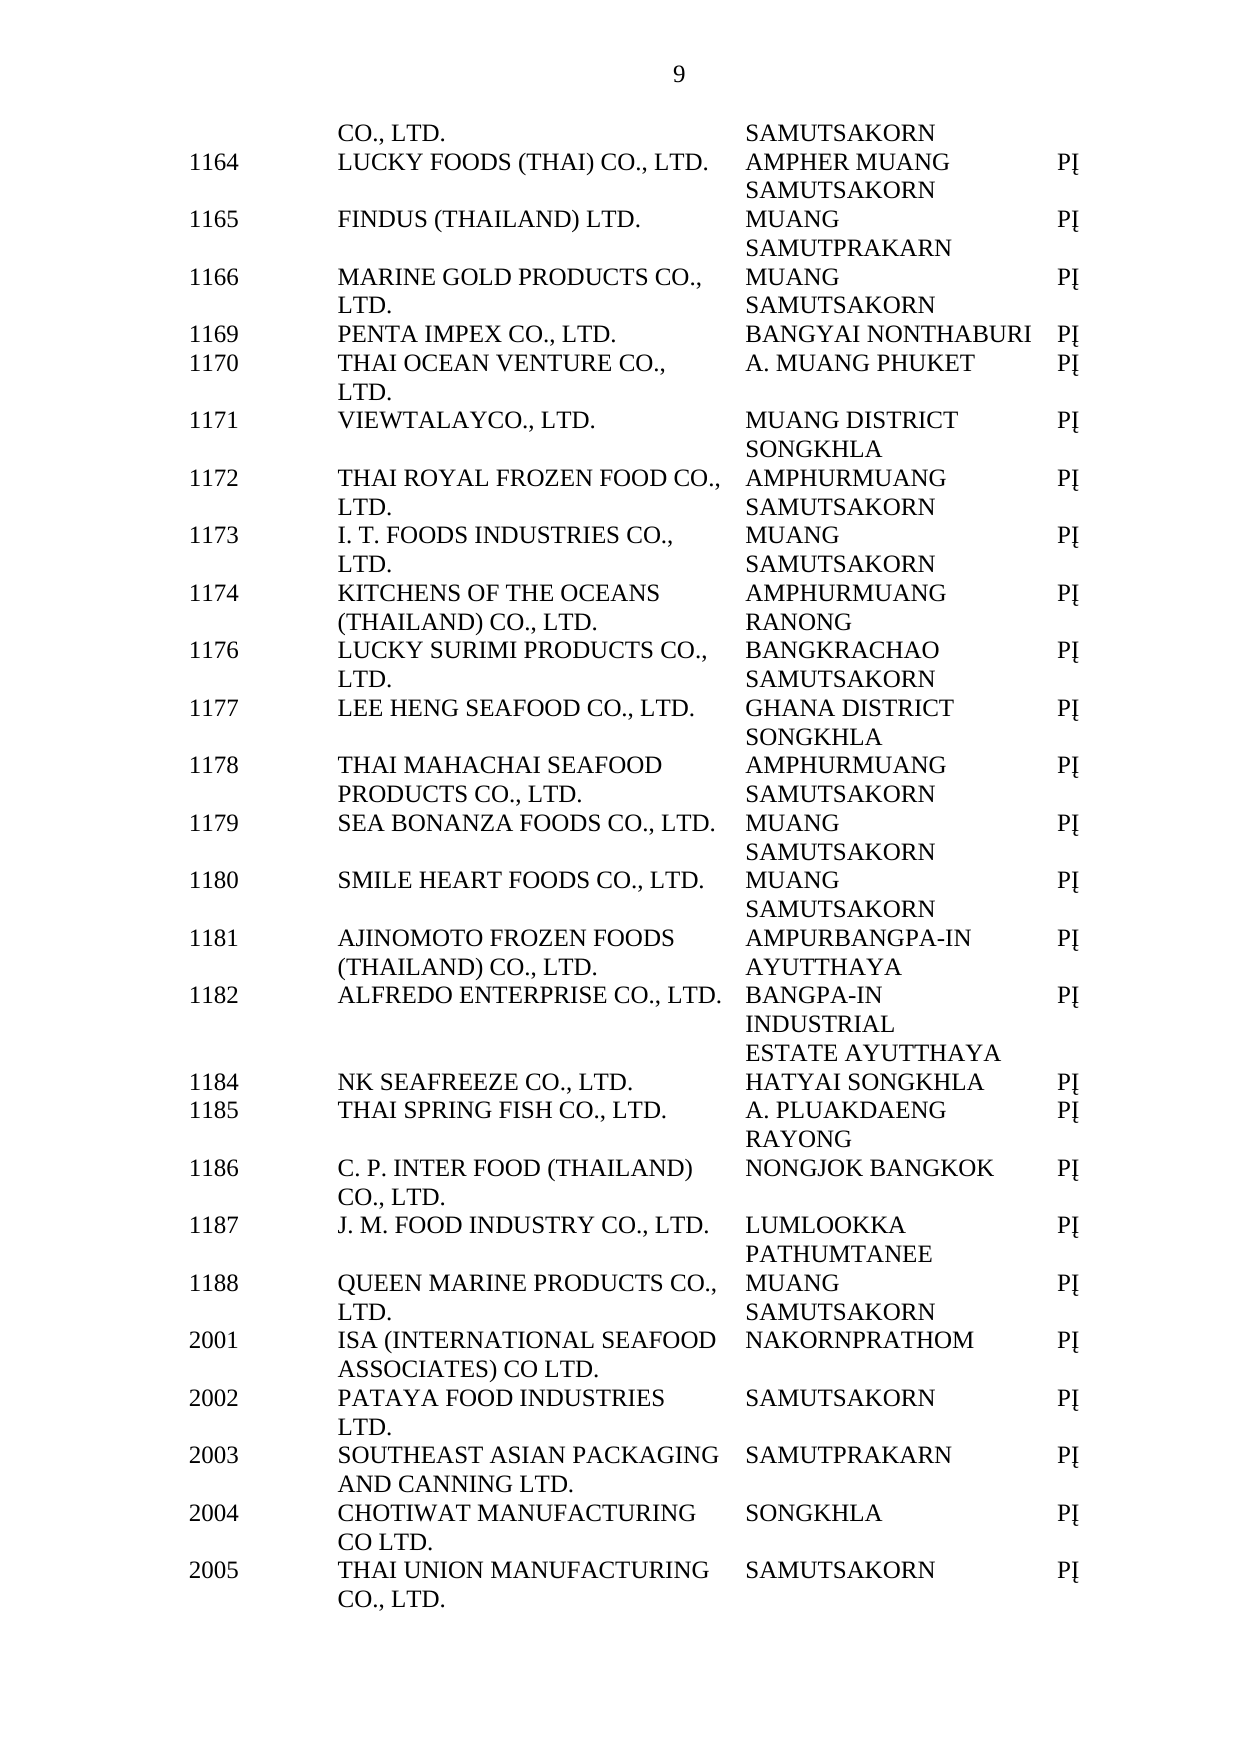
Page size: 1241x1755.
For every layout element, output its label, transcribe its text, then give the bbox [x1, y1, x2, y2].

table_cell C. P. Inter Food (Thailand) Co., Ltd. [326, 1153, 734, 1211]
table_cell HATYAI SONGKHLA [734, 1067, 1046, 1096]
table_cell PĮ [1046, 348, 1201, 406]
table_cell [1046, 118, 1201, 147]
table_cell ISA (International Seafood Associates) Co Ltd. [326, 1326, 734, 1383]
table_cell PĮ [1046, 147, 1201, 204]
table_cell 1184 [177, 1067, 326, 1096]
table_cell PĮ [1046, 693, 1201, 751]
table_cell 2001 [177, 1326, 326, 1383]
table_cell PĮ [1046, 923, 1201, 981]
table_cell I. T. Foods Industries Co., Ltd. [326, 521, 734, 578]
table_cell Thai Spring Fish Co., Ltd. [326, 1096, 734, 1153]
table_cell PĮ [1046, 204, 1201, 262]
table_cell MUANG SAMUTSAKORN [734, 1268, 1046, 1326]
table_cell A. PLUAKDAENG RAYONG [734, 1096, 1046, 1153]
table_cell 2005 [177, 1556, 326, 1613]
table_cell NK Seafreeze Co., Ltd. [326, 1067, 734, 1096]
table_cell Thai Mahachai Seafood Products Co., Ltd. [326, 751, 734, 808]
table_cell Kitchens of the Oceans (Thailand) Co., Ltd. [326, 578, 734, 636]
table_cell PĮ [1046, 636, 1201, 693]
table_cell Sea Bonanza Foods Co., Ltd. [326, 808, 734, 866]
table_cell 1177 [177, 693, 326, 751]
table_cell 1169 [177, 319, 326, 348]
table_cell Co., Ltd. [326, 118, 734, 147]
table_cell 1176 [177, 636, 326, 693]
table_cell Lucky Surimi Products Co., Ltd. [326, 636, 734, 693]
table_cell 1174 [177, 578, 326, 636]
table_cell BANGPA-IN INDUSTRIAL [734, 981, 1046, 1038]
table_cell PĮ [1046, 578, 1201, 636]
table_cell 1166 [177, 262, 326, 319]
table_cell MUANG SAMUTSAKORN [734, 521, 1046, 578]
table_cell LUMLOOKKA PATHUMTANEE [734, 1211, 1046, 1268]
table_cell Lee Heng Seafood Co., Ltd. [326, 693, 734, 751]
table_cell 1172 [177, 463, 326, 521]
table_cell [1046, 1038, 1201, 1067]
table_cell Alfredo Enterprise Co., Ltd. [326, 981, 734, 1038]
table_cell 1187 [177, 1211, 326, 1268]
table_cell 1170 [177, 348, 326, 406]
table_cell SAMUTSAKORN [734, 1383, 1046, 1441]
table_cell GHANA DISTRICT SONGKHLA [734, 693, 1046, 751]
table_cell PĮ [1046, 1268, 1201, 1326]
table_cell 1185 [177, 1096, 326, 1153]
table_cell 1165 [177, 204, 326, 262]
table_cell 1178 [177, 751, 326, 808]
table_cell 1179 [177, 808, 326, 866]
table_cell Ajinomoto Frozen Foods (Thailand) Co., Ltd. [326, 923, 734, 981]
table_cell 1188 [177, 1268, 326, 1326]
table_cell PĮ [1046, 808, 1201, 866]
table_cell MUANG SAMUTSAKORN [734, 866, 1046, 923]
table_cell SONGKHLA [734, 1498, 1046, 1556]
table_cell PĮ [1046, 1211, 1201, 1268]
table_cell 2003 [177, 1441, 326, 1498]
table_cell SAMUTSAKORN [734, 118, 1046, 147]
table_cell SAMUTSAKORN [734, 1556, 1046, 1613]
table_cell MUANG SAMUTSAKORN [734, 808, 1046, 866]
table_cell 1181 [177, 923, 326, 981]
table_cell Thai Union Manufacturing Co., Ltd. [326, 1556, 734, 1613]
table_cell 2002 [177, 1383, 326, 1441]
table_cell NONGJOK BANGKOK [734, 1153, 1046, 1211]
table_cell PĮ [1046, 262, 1201, 319]
table_cell PĮ [1046, 981, 1201, 1038]
table_cell Penta Impex Co., Ltd. [326, 319, 734, 348]
table_cell 2004 [177, 1498, 326, 1556]
table_cell PĮ [1046, 1441, 1201, 1498]
table_cell AMPHURMUANG SAMUTSAKORN [734, 463, 1046, 521]
table_cell PĮ [1046, 463, 1201, 521]
table_cell [177, 1038, 326, 1067]
table_cell 1164 [177, 147, 326, 204]
table_cell Smile Heart Foods Co., Ltd. [326, 866, 734, 923]
table_cell PĮ [1046, 1383, 1201, 1441]
table_cell PĮ [1046, 521, 1201, 578]
table_cell Thai Ocean Venture Co., Ltd. [326, 348, 734, 406]
table_cell NAKORNPRATHOM [734, 1326, 1046, 1383]
table_cell SAMUTPRAKARN [734, 1441, 1046, 1498]
table_cell 1173 [177, 521, 326, 578]
table_cell AMPHURMUANG RANONG [734, 578, 1046, 636]
table_cell PĮ [1046, 1556, 1201, 1613]
table_cell Queen Marine Products Co., Ltd. [326, 1268, 734, 1326]
table_cell PĮ [1046, 319, 1201, 348]
table_cell PĮ [1046, 1096, 1201, 1153]
table_cell BANGYAI NONTHABURI [734, 319, 1046, 348]
table_cell Southeast Asian Packaging and Canning Ltd. [326, 1441, 734, 1498]
table_cell MUANG DISTRICT SONGKHLA [734, 406, 1046, 463]
table_cell PĮ [1046, 751, 1201, 808]
table_cell PĮ [1046, 1067, 1201, 1096]
table_cell PĮ [1046, 1498, 1201, 1556]
table_cell PĮ [1046, 1153, 1201, 1211]
table_cell BANGKRACHAO SAMUTSAKORN [734, 636, 1046, 693]
table_cell ViewTalayCo., Ltd. [326, 406, 734, 463]
table_cell A. MUANG PHUKET [734, 348, 1046, 406]
table_cell AMPHER MUANG SAMUTSAKORN [734, 147, 1046, 204]
table_cell PĮ [1046, 1326, 1201, 1383]
table_cell 1182 [177, 981, 326, 1038]
table_cell [177, 118, 326, 147]
table_cell Pataya Food Industries Ltd. [326, 1383, 734, 1441]
table_cell Marine Gold Products Co., Ltd. [326, 262, 734, 319]
table_cell J. M. Food Industry Co., Ltd. [326, 1211, 734, 1268]
table_cell AMPHURMUANG SAMUTSAKORN [734, 751, 1046, 808]
table_cell [326, 1038, 734, 1067]
table_cell 1186 [177, 1153, 326, 1211]
table_cell Thai Royal Frozen Food Co., Ltd. [326, 463, 734, 521]
table_cell 1180 [177, 866, 326, 923]
table_cell ESTATE AYUTTHAYA [734, 1038, 1046, 1067]
table_cell Findus (Thailand) Ltd. [326, 204, 734, 262]
table_cell Lucky Foods (Thai) Co., Ltd. [326, 147, 734, 204]
table_cell Chotiwat Manufacturing Co Ltd. [326, 1498, 734, 1556]
table_cell AMPURBANGPA-IN AYUTTHAYA [734, 923, 1046, 981]
table_cell MUANG SAMUTPRAKARN [734, 204, 1046, 262]
table_cell MUANG SAMUTSAKORN [734, 262, 1046, 319]
table_cell PĮ [1046, 406, 1201, 463]
table_cell PĮ [1046, 866, 1201, 923]
table_cell 1171 [177, 406, 326, 463]
